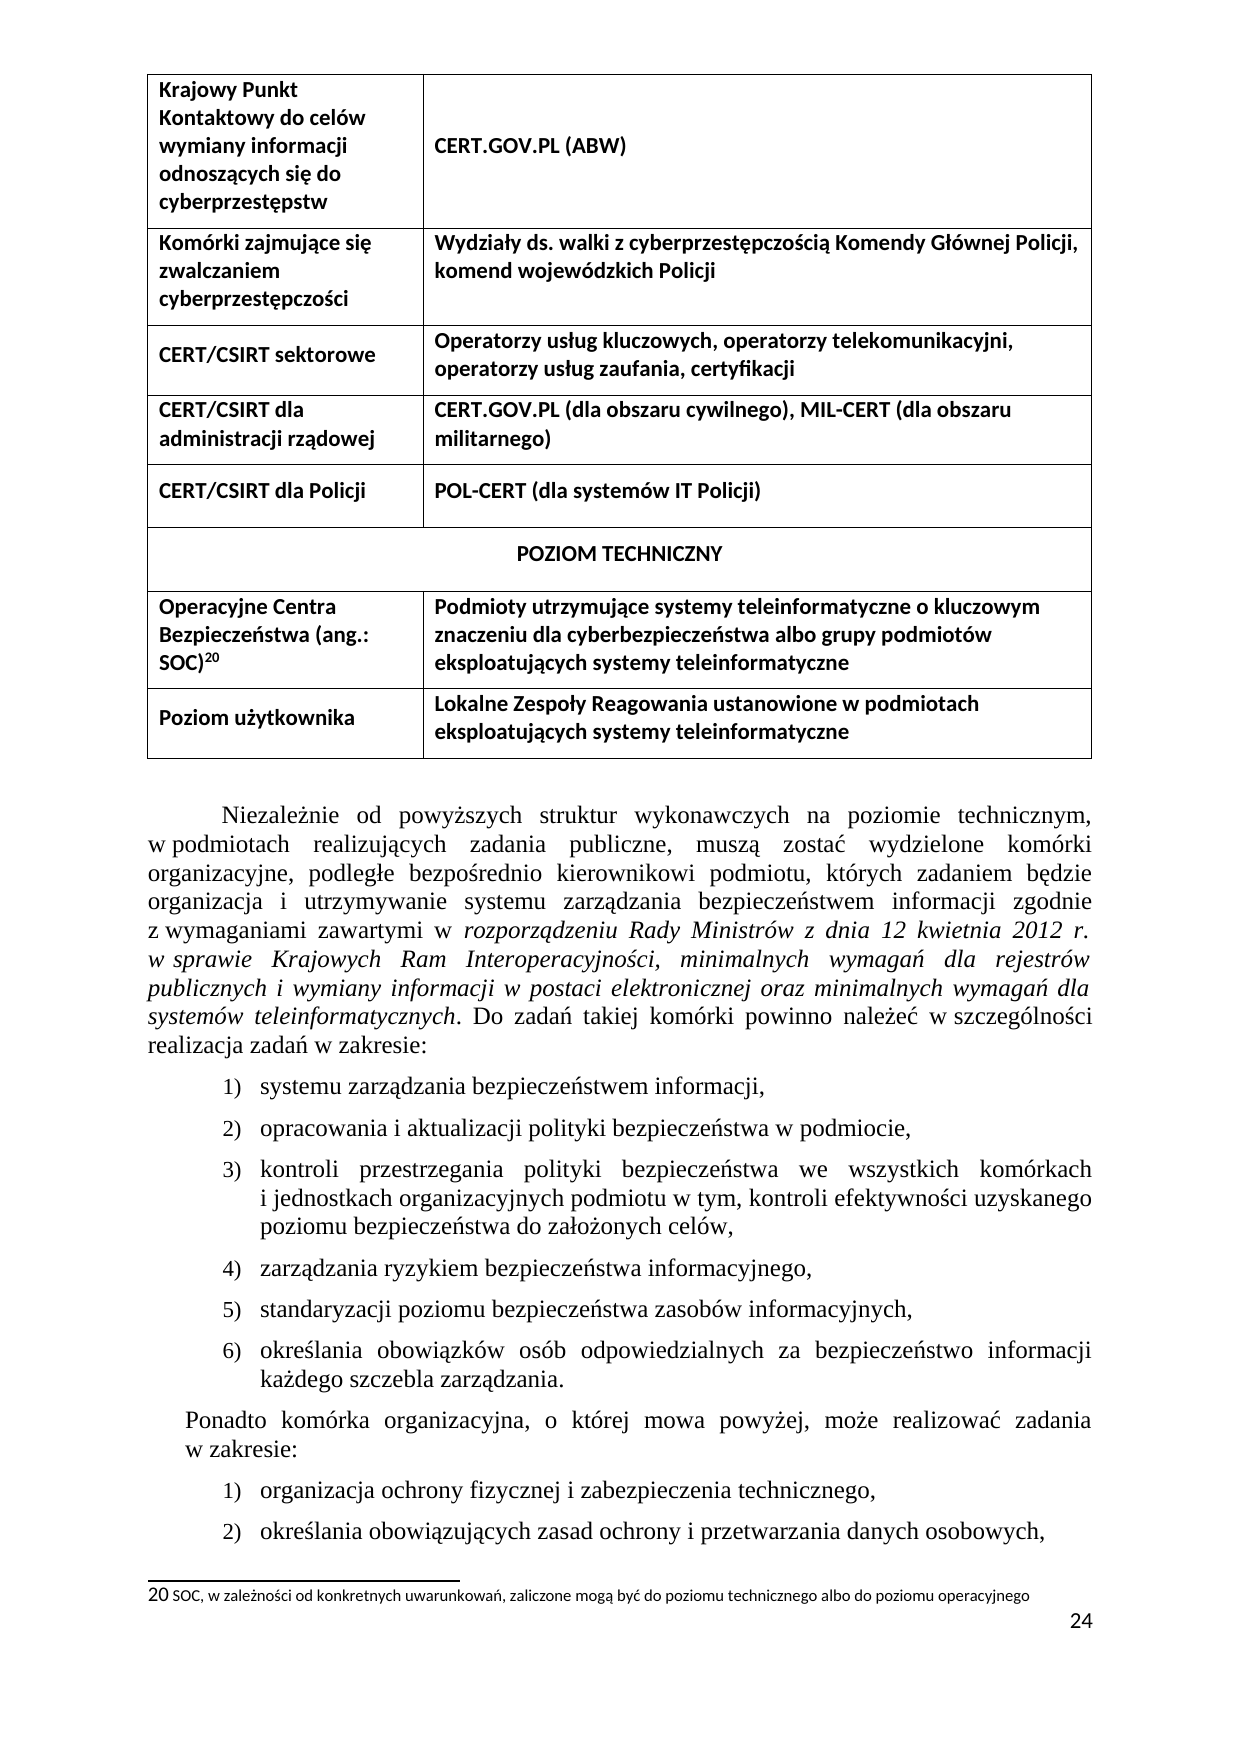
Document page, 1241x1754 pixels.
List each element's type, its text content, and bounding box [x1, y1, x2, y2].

table_cell Komórki zajmujące się zwalczaniem cyberprzestępczości [148, 229, 423, 325]
table_cell POZIOM TECHNICZNY [148, 528, 1091, 591]
list zarządzania ryzykiem bezpieczeństwa informacyjnego, [222, 1253, 1093, 1281]
table_cell Podmioty utrzymujące systemy teleinformatyczne o kluczowym znaczeniu dla cyberbezpieczeństwa albo grupy podmiotów eksploatujących systemy teleinformatyczne [424, 592, 1091, 688]
table_cell Lokalne Zespoły Reagowania ustanowione w podmiotach eksploatujących systemy teleinformatyczne [424, 689, 1091, 758]
table_cell CERT/CSIRT dla administracji rządowej [148, 396, 423, 464]
table_cell POL-CERT (dla systemów IT Policji) [424, 465, 1091, 527]
list organizacja ochrony fizycznej i zabezpieczenia technicznego, [222, 1475, 1093, 1504]
table_cell CERT/CSIRT dla Policji [148, 465, 423, 527]
list określania obowiązków osób odpowiedzialnych za bezpieczeństwo informacji każdego szczebla zarządzania. [222, 1335, 1093, 1393]
table_cell CERT.GOV.PL (dla obszaru cywilnego), MIL-CERT (dla obszaru militarnego) [424, 396, 1091, 464]
text Niezależnie od powyższych struktur wykonawczych na poziomie technicznym, w podmiotach realizujących zadania publiczne, muszą zostać wydzielone komórki organizacyjne, podległe bezpośrednio kierownikowi podmiotu, których zadaniem będzie organizacja i utrzymywanie systemu zarządzania bezpieczeństwem informacji zgodnie z wymaganiami zawartymi w rozporządzeniu Rady Ministrów z dnia 12 kwietnia 2012 r. w sprawie Krajowych Ram Interoperacyjności, minimalnych wymagań dla rejestrów publicznych i wymiany informacji w postaci elektronicznej oraz minimalnych wymagań dla systemów teleinformatycznych. Do zadań takiej komórki powinno należeć w szczególności realizacja zadań w zakresie: [148, 800, 1093, 1059]
list systemu zarządzania bezpieczeństwem informacji, [222, 1071, 1093, 1100]
table_cell Operatorzy usług kluczowych, operatorzy telekomunikacyjni, operatorzy usług zaufania, certyfikacji [424, 326, 1091, 394]
text Ponadto komórka organizacyjna, o której mowa powyżej, może realizować zadania w zakresie: [185, 1405, 1093, 1463]
table_cell Poziom użytkownika [148, 689, 423, 758]
list standaryzacji poziomu bezpieczeństwa zasobów informacyjnych, [222, 1294, 1093, 1323]
table_cell Wydziały ds. walki z cyberprzestępczością Komendy Głównej Policji, komend wojewódzkich Policji [424, 229, 1091, 325]
list określania obowiązujących zasad ochrony i przetwarzania danych osobowych, [222, 1516, 1093, 1545]
table_cell CERT/CSIRT sektorowe [148, 326, 423, 394]
list opracowania i aktualizacji polityki bezpieczeństwa w podmiocie, [222, 1113, 1093, 1141]
table_cell Krajowy Punkt Kontaktowy do celów wymiany informacji odnoszących się do cyberprzestępstw [148, 75, 423, 227]
list kontroli przestrzegania polityki bezpieczeństwa we wszystkich komórkach i jednostkach organizacyjnych podmiotu w tym, kontroli efektywności uzyskanego poziomu bezpieczeństwa do założonych celów, [222, 1154, 1093, 1240]
table_cell CERT.GOV.PL (ABW) [424, 75, 1091, 227]
table_cell Operacyjne Centra Bezpieczeństwa (ang.: SOC) [148, 592, 423, 688]
